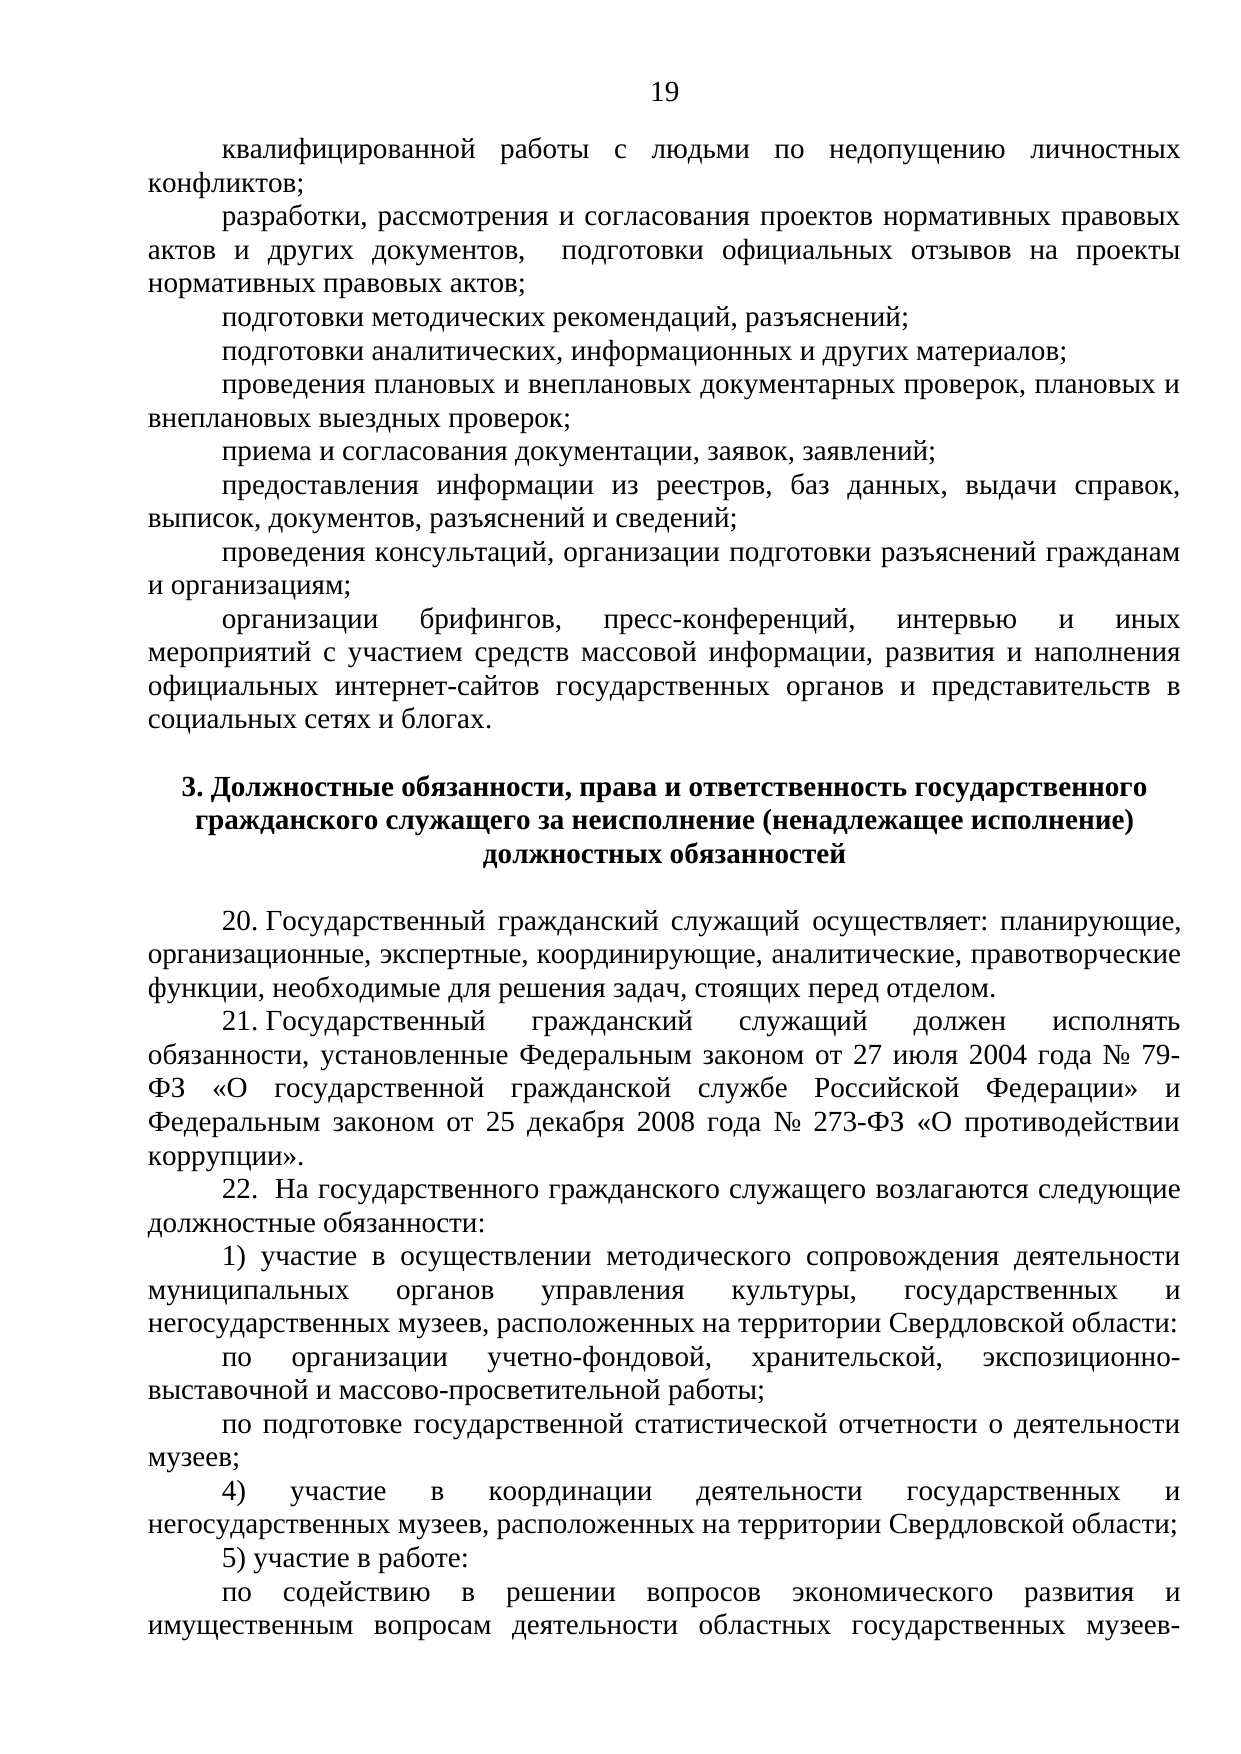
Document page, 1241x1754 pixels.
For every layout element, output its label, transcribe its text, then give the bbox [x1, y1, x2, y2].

text 4) участие в координации деятельности государственных и негосударственных музеев, расположенных на территории Свердловской области; [148, 1473, 1181, 1540]
text разработки, рассмотрения и согласования проектов нормативных правовых актов и других документов, подготовки официальных отзывов на проекты нормативных правовых актов; [148, 198, 1181, 299]
text 1) участие в осуществлении методического сопровождения деятельности муниципальных органов управления культуры, государственных и негосударственных музеев, расположенных на территории Свердловской области: [148, 1238, 1181, 1339]
text по организации учетно-фондовой, хранительской, экспозиционно-выставочной и массово-просветительной работы; [148, 1339, 1181, 1406]
text проведения консультаций, организации подготовки разъяснений гражданам и организациям; [148, 534, 1181, 601]
text квалифицированной работы с людьми по недопущению личностных конфликтов; [148, 131, 1181, 198]
text 20. Государственный гражданский служащий осуществляет: планирующие, организационные, экспертные, координирующие, аналитические, правотворческие функции, необходимые для решения задач, стоящих перед отделом. [148, 903, 1181, 1003]
text предоставления информации из реестров, баз данных, выдачи справок, выписок, документов, разъяснений и сведений; [148, 467, 1181, 534]
text 5) участие в работе: [148, 1540, 1181, 1574]
text 22. На государственного гражданского служащего возлагаются следующие должностные обязанности: [148, 1171, 1181, 1238]
text 3. Должностные обязанности, права и ответственность государственного гражданского служащего за неисполнение (ненадлежащее исполнение) должностных обязанностей [148, 769, 1181, 869]
text подготовки аналитических, информационных и других материалов; [148, 333, 1181, 366]
text приема и согласования документации, заявок, заявлений; [148, 433, 1181, 467]
text 21. Государственный гражданский служащий должен исполнять обязанности, установленные Федеральным законом от 27 июля 2004 года № 79-ФЗ «О государственной гражданской службе Российской Федерации» и Федеральным законом от 25 декабря 2008 года № 273-ФЗ «О противодействии коррупции». [148, 1003, 1181, 1171]
text подготовки методических рекомендаций, разъяснений; [148, 299, 1181, 333]
text организации брифингов, пресс-конференций, интервью и иных мероприятий с участием средств массовой информации, развития и наполнения официальных интернет-сайтов государственных органов и представительств в социальных сетях и блогах. [148, 601, 1181, 735]
text по содействию в решении вопросов экономического развития и имущественным вопросам деятельности областных государственных музеев- [148, 1574, 1181, 1641]
text по подготовке государственной статистической отчетности о деятельности музеев; [148, 1406, 1181, 1473]
text проведения плановых и внеплановых документарных проверок, плановых и внеплановых выездных проверок; [148, 366, 1181, 433]
